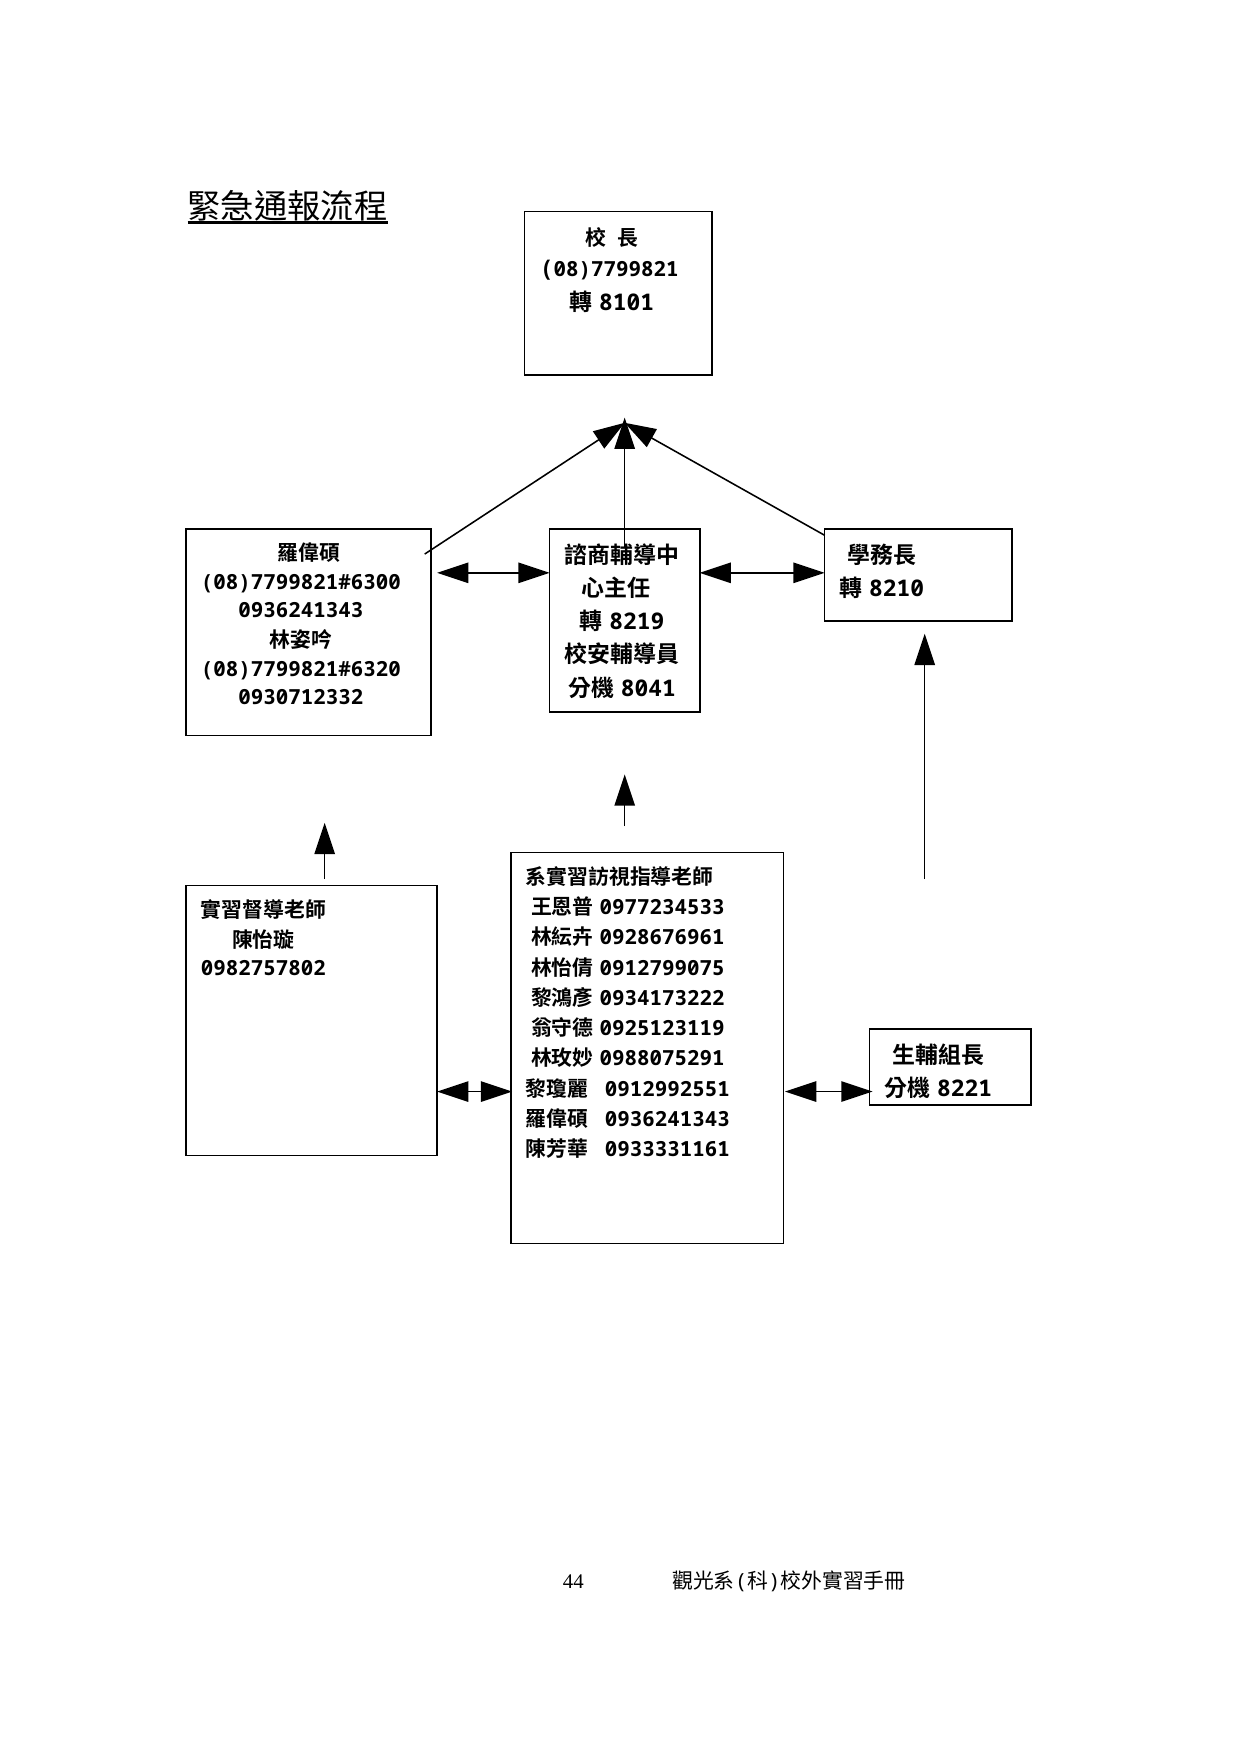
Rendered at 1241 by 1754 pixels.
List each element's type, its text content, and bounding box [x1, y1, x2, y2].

text 緊急通報流程 [187, 162, 1078, 225]
